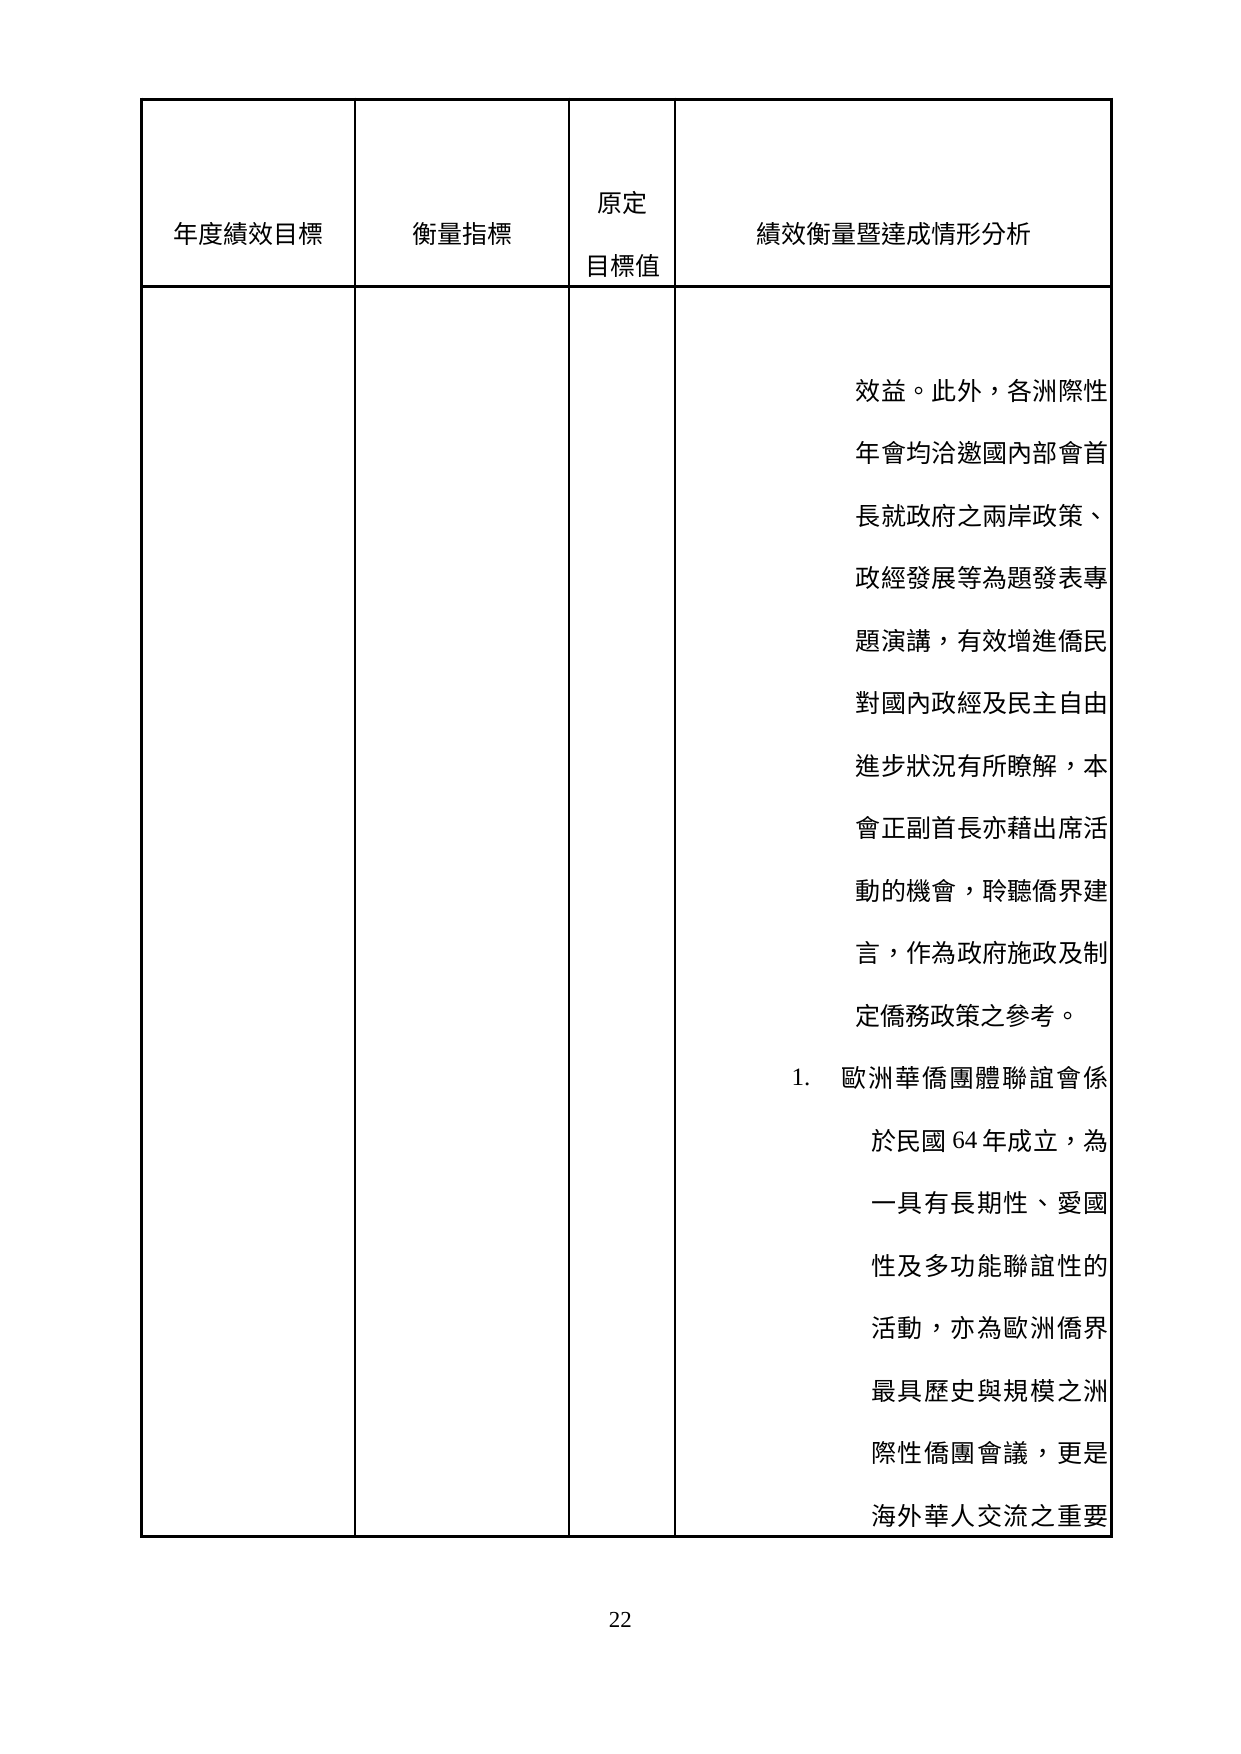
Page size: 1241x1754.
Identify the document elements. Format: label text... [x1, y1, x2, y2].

table_header 原定 目標值 [570, 101, 674, 285]
table_cell 協導僑團舉辦多元活動，促進僑社和諧及拓展國際交流 結合僑務志工，擴大服務層面 [356, 288, 568, 1535]
table_cell 僑務委員會（僑民處）： 一、為增進僑社團結與向心，104年度協輔僑團舉辦大型洲際性年會活動，以及元旦、春節、國慶等節慶活動，全年超過1,600場次，約124萬8千人次參加，辦理情形如下： 年會活動共40場次，約8千人次參加。 元旦慶祝活動共70場次，約1萬6千人次參加。 春節慶祝活動共907場次，約92萬8千人次參加。 雙十國慶慶祝活動共445場次，約24萬7千人次參加。 抗戰勝利暨臺灣光復七十週年紀念活動共139場次，約4萬9千人次參加。 重要成效說明： 洲際性僑團年會：洲際性僑團年會向為本會與海外僑團互動及交流之重要平臺，更為鞏固友我力量之重要活動，近年來中國大陸謀取友我僑社，態度積極，手法靈活，在中南美洲更是不斷透過親陸人士企圖接辦年會，在海外僑務情勢嚴竣之際，舉辦洲際性年會對凝聚海外僑胞向心，壯大友我力量，擴增僑社橫向交流，甚具效益。此外，各洲際性年會均洽邀國內部會首長就政府之兩岸政策、政經發展等為題發表專題演講，有效增進僑民對國內政經及民主自由進步狀況有所瞭解，本會正副首長亦藉出席活動的機會，聆聽僑界建言，作為政府施政及制定僑務政策之參考。 歐洲華僑團體聯誼會係於民國64年成立，為一具有長期性、愛國性及多功能聯誼性的活動，亦為歐洲僑界最具歷史與規模之洲際性僑團會議，更是海外華人交流之重要平臺，歷經40年寒暑，目前已面臨薪火傳承之關鍵時刻，為因應年會及僑社傳承，104年於希臘舉辦之第41屆歐華年會，首創年會傳承小組機制，透過最近5年主辦僑領作為聯繫窗口，協助指導年會籌備工作，同時結合華裔青少年民俗技藝夏令營活動，鼓勵青少年踴躍參加，促成華裔新生代接棒，俾利歐華年會永續發展。 中美洲暨巴拿馬六國中華、華僑總會聯合總會，於民國55年在薩爾瓦多京城舉行成立大會後，每年在巴拿馬及中美洲六國輪流舉辦該年會及懇親大會，係中美洲傳統華僑團體最具影響力之組織。104年「中美洲暨巴拿馬六國中華、華僑總會聯合總會第50屆年會暨第43次懇親大會」在宏都拉斯舉行，於籌備期間即有部分親中國大陸僑領企圖運作由無邦交關係之哥斯大黎加地區親陸僑團接辦下屆年會暨懇親大會，並事前在哥國舉行先期會議及拜會中國大陸駐哥國大使館。經本會、各駐館及友我僑領妥為因應，104年召開之中美洲年會，堅守循往例於年會期間懸掛中華民國國旗、開閉幕典禮演唱中華民國國歌，以及邀請我政府代表以正式官銜於開閉幕典禮致詞等優良傳統，對鞏固友我力量，凝聚僑界向心，助益甚宏。 近年來中國大陸為謀取友我之舊金山駐美中華總會館、費城中華公所、全美黃氏宗親會及全美余氏宗親會等傳統僑社，不斷透過親陸人士試圖提案排我，在海外僑務情勢嚴峻的此時，益見重視傳統僑社合作的重要性。是以，搭建一個溝通平臺，乃係當前僑務重要工作。本會於65年及69年輔導成立「全美各地中華會館、中華公所聯誼會」及「美洲各地中華會館、中華公所、華僑總會聯誼會」即係全美性質對話場合。「美洲各地中華會館、中華公所、華僑總會聯誼會第28屆年會暨全美各地中華會館、中華公所聯誼會第32屆年會」於8月20日在費城召開，本會委員長應邀出席說明當前僑務政策，以自由民主人權之普世價值爭取對我之認同，同時聽取各埠代表報告當地僑情及僑務建言，並適時回應，彰顯政府對傳統僑社的重視。與會人員發表聯合聲明及上總統致敬電，表達美洲各國僑胞一本愛國初衷，堅決支持中華民國之一貫立場，年會有效穩固美洲各地傳統僑社支持中華民國政府之力量。 節慶活動： 元旦：國旗代表國家，乃團結國民，具有高度政治意涵之標識，由於我國際現況，旅居海外國人及海外僑胞對國旗的認同更是強烈。鑑此，為協助凝聚旅外國人、僑胞向心力及提升我國際能見度，本會每年均責成駐外人員整合海外僑社力量，於中華民國開國紀念日舉辦具愛國意義之元旦升旗活動，海外僑胞透過參加升旗典禮，於隆重國旗歌聲中，看見青天白日滿地紅國旗冉冉升起，對旅居海外僑胞深具意義，除可展現對國家的認同，並可凝聚僑胞向心力。經統計104年全球海外各僑區舉辦元旦升旗活動計70場次，共1,157個僑團、16,423人次參與；在活動內容方面，各地區斟酌僑情特性，邀請僑居地主流社會人士、僑領、友我中國大陸理性學者及學生出席，透過彼等的出席及發言，擴增友我力量。 春節：農曆春節係華人世界最重要的傳統節慶，海外僑團均於春節期間規劃大型活動，齊聚一堂，象徵團聚並共同慶祝此一傳統節慶。經統計104年全球海外各僑區舉辦例如：慶元宵、揮毫比賽、園遊會、團拜、嘉年華會及春宴等活動計907場次，共8,052個僑團、927,542人次參與，另為擴大辦理成效，本會及各地文教中心積極協導海外僑團加強與當地政府或主流團體合作，運用現有展場及活動，介紹我國傳統春節文化，藉由媒體宣傳，促進主流社會對中華民國臺灣之瞭解並提升我國際能見度。 雙十國慶：慶祝雙十國慶是海外華人及旅外僑胞展現支持中華民國的具體表現，同時也是向僑居主流社會宣揚臺灣政經及文化建設發展現況的指標性活動。 為鞏固海外支持中華民國的力量，凝聚僑胞對政府向心，本會於104年訂定「海外僑社辦理慶祝中華民國104年雙十國慶活動計畫綱要」，並以「『一僑區、一特色』輔導我方僑團規劃慶祝活動」、「協導僑界以『創新思維』規劃活動」、「積極鼓勵『華裔青年』參與慶典活動」、「賡續協輔傳統僑社舉辦國慶活動」等4項訴求重點，協導僑界配合國內國慶大會主題－「立足臺灣、放眼國際」規劃慶祝活動，達到海內外同心歡慶國慶之目的。 另因104年適逢抗戰勝利暨臺灣光復七十週年，部分國慶活動結合抗戰主題辦理史料特展及專題演講，以增進僑界對抗戰史實的瞭解。 經統計104年海外（含僑社及官方）舉辦慶祝雙十國慶活動共計445場次，247,331人次參與。至各地區辦理國慶活動之形式包括升旗典禮、國慶遊行、慶祝大會、國慶酒會、嘉年華會、各項體育競賽、專業講座、藝文活動、書畫展覽及文化訪問團等。 紀念抗戰勝利七十週年活動：104年適逢我國對日抗戰勝利暨臺灣光復七十週年，行政院特召集各部會於國內外分別籌辦紀念活動，本會亦配合訂定專案計畫積極協導僑界自發性辦理各項主題活動，以激發僑界愛國心，彰顯華僑對抗戰之付出與貢獻，並讓國際社會及僑界人士瞭解中華民國國軍在二次大戰期間與盟國並肩作戰之事蹟與貢獻，以匡正抗戰史實及掌握話語權，活動內容包括史料特展、專題演講、學術研討、抗戰歌曲比賽與座談等，本會並提供僑界各類抗戰專書、影片或文宣品以充實活動內容，經統計全年度共辦理139場次，約4萬9千人次參加。具體協輔措施如下： 協輔海外辦理抗戰史料巡迴特展暨專題講座：本會協洽國史館、國防部等相關機關提供抗戰勝利史料及圖片，洽商設計製作「向抗戰英雄致敬－紀念抗戰勝利暨臺灣光復七十週年史料特展」展版內容，並將該展版內容電子檔併同國史館提供之「虎躍鷹揚－陳納德與中國抗戰」、國防部提供之「八年抗戰史實紀錄片」等兩部影片，以及南投縣立中興國中所提供之「臺灣光復節歌」音樂檔函送本會駐外服務據點，辦理各項紀念活動時運用。此外，為應海外僑界舉辦紀念抗戰勝利暨臺灣光復七十週年專題演講之需，本會協助遴請國立臺灣大學管中閔教授，分別於7月7日及11日在美國舊金山及洛杉磯地區以「華僑與抗戰－山川龍戰血漫漫」為題發表專題演講，講述抗戰時期我政府軍民發揮艱苦卓絕的奮戰精神，深獲僑界一致肯定。 提供抗戰勝利專書、紀錄片、電影及各類文宣品，提供僑界運用，以充實活動內容：本會洽請國史館提供「戰爭的歷史與記憶－紀念抗戰七十週年國際學術討論會」論文集精華本，以及「破曉時分－抗戰勝利與受降」、「虎躍鷹揚－陳納德與中國抗戰」等紀錄片；洽購聯合報「被遺忘的戰士－抗戰勝利七十週年」專書、中華郵政發行之抗戰系列紀念郵票、臺灣銀行發行之紀念硬幣組合，以及中影公司「八百壯士」、「英烈千秋」及「筧橋英烈傳」等3部抗戰電影之海外播放授權等，並依僑界需求分送至本會36個海外僑務服務據點及各地僑團附設圖書館、中文學校等，於舉辦活動時運用。 辦理「南洋華僑回國機工服務團代表及抗戰華僑先進」回國參訪活動：為感念南洋青年於對日抗戰期間參加「南洋華僑回國機工服務團」，冒著生命危險維持滇緬公路運輸之暢通，保住軍火等戰略物資，成就中華民國國軍抗日勝利的一環。國防部、本會及行政院大陸委員會於104年11月10日至13日共同邀請參與抗戰的南僑機工服務團代表及抗戰華僑先進共23人返國參訪，除安排晉見總統，由總統公開頒發中華民國抗戰勝利紀念章，表彰抗戰有功僑胞對國家之奉獻外，並安排至國民革命忠烈祠獻花致敬及參觀國父紀念館、國立故宮博物院、國史館抗戰史料特展等參訪行程。 僑務委員會（僑民處）： 一、公民參與已成為一股世界潮流，因應海外僑社志願服務需求，本會訂定「結合海外僑務志工體系加強僑務服務工作執行方案」，由本會駐外人員邀集海外僑界熱心人士籌組志願服務團隊，並提供培訓課程，依服務時數核發服務證明及獎勵措施。海外僑務志工之投入，對於提升僑教中心服務品質及能量、協助僑社活動順利舉行或處理緊急事故、增進僑社聯繫互動及爭取主流社會對我國瞭解認同等層面，均有助益。 104年僑務志工參與服務工作約5萬7,600人次，茲將服務項目及發揮效益列舉如下： 協助僑教中心營運，提升服務品質及能量：本會目前於全球成立17處華僑文教服務中心，服務轄區幅員均甚為遼闊且任務繁雜，另囿於本會員額及經費限制，各中心依規模大小原則僅能派駐1至2名駐外僑務秘書及聘用少數雇員，部分僑教中心例行業務如圖書借閱、服務臺輪值、資料分送、簡易問題回答等，在僑務志工熱忱專業之協助下，有效提升服務品質，並提升志工之參與感。另如僑務志工支援僑生申請返臺升學案之報名作業，亦是有效運用僑社人力資源，協助中心推動服務僑民工作之具體實績。 協助大型僑社活動順利舉行，增進僑社互動聯繫：僑社辦理如雙十國慶、春節及元旦升旗、亞裔傳統月、臺灣傳統週等愛國及民俗節慶等大型及年度活動，由於參與人數眾多、活動內容多元及工作項目繁瑣等，需要眾多工作人員之協助，方可克盡其功，透過僑務志工之參與協助，除使活動辦理更為順暢外，由於志工不同社團屬性及背景，亦強化僑社組織橫向聯繫，凝聚僑社向心。 協助中心落實急難救助，關懷弱勢僑胞：因應天災人禍及恐怖攻擊事件頻傳，本會建構海外僑胞緊急通聯機制，由各駐外人員將轄區內重要僑領、志工納入本會「緊急通聯網」並予任務分組，以利於第一時間聯繫災區之旅外僑民(國人)並及時提供必要協助。此外，平時也結合當地志工或相關團體，適時提供僑民求助案件之諮詢與協助。例如：金山灣區僑教中心結合當地慈濟基金會、金山灣區媽媽教室等相關僑團，以及洛杉磯僑教中心結合亞裔社區服務中心、亞太法律服務中心、亞太裔家暴防制聯盟、華埠服務中心、亞太婦女中心等社會福利機構及志工團體，提供弱勢女性僑民求助案件之轉介與諮詢等服務。 引進青年志工，增加與僑社聯結及對國家之認同：鑒於臺灣移民逐年遞減，僑社亟需新血輪加入，本會爰訂定海外青年聯繫輔導計畫，透過多元管道措施，鼓勵在國外出生之青年參與投入僑社活動及工作，目前在許多重要慶典及大型活動中均有僑社生力軍之加入，為僑社注入活力。海外出生成長之青年雖對於僑居國政經文化甚為瞭解，惟對渠等父母之原鄉中華民國臺灣則瞭解不足，透過參與僑社志工，有助於建立其身分認同並提升其與我國之聯結。此外，本會遴邀海外優秀青年返國參訓，透過專題演講、溝通座談及參訪拜會等活動，增進海外青年對國內政經文化發展之瞭解，進而提升其向心力，並渠等於返回僑居地後，鼓勵參與僑社活動或為青年社團領導，積極發揮專業力量，協助我國推展僑務公眾外交。 協助推廣臺灣文化，爭取主流社會認同支持：臺灣移民由於兼具我僑民及僑居國公民身分，具備向主流社會推廣臺灣之優勢，例如休士頓僑教中心文化志工推動Splendor of Taiwan文化導覽計畫，97年4月開辦，截至104年12月止計有331個主流團體及學校，共30,791人次參與中心之文化導覽活動，成功地向主流社區推廣具臺灣特色之中華文化，藉由導覽活動增進主流社會對於臺灣之瞭解，進而認同與支持，係具體而富成效之草根文化外交。為推廣此一文化外交之成功經驗及作法，104年本會有計畫的協導華府、亞特蘭大、芝加哥、金山灣區、洛杉磯、多倫多及橙縣等文教中心推動文化志工導覽計畫，總計104年有2千餘人次志工參與。此外，志工配合各地僑教中心及駐外僑務人員，透過結合在地資源，推動社區服務，如敬老、慈幼、冬令救濟、社區清潔日等，回饋社區，展現人道關懷，提昇臺灣之正面形象。 [676, 288, 1110, 1535]
table_cell [570, 288, 674, 1535]
table_header 年度績效目標 [143, 101, 354, 285]
table_header 績效衡量暨達成情形分析 [676, 101, 1110, 285]
table_cell [143, 288, 354, 1535]
table_header 衡量指標 [356, 101, 568, 285]
